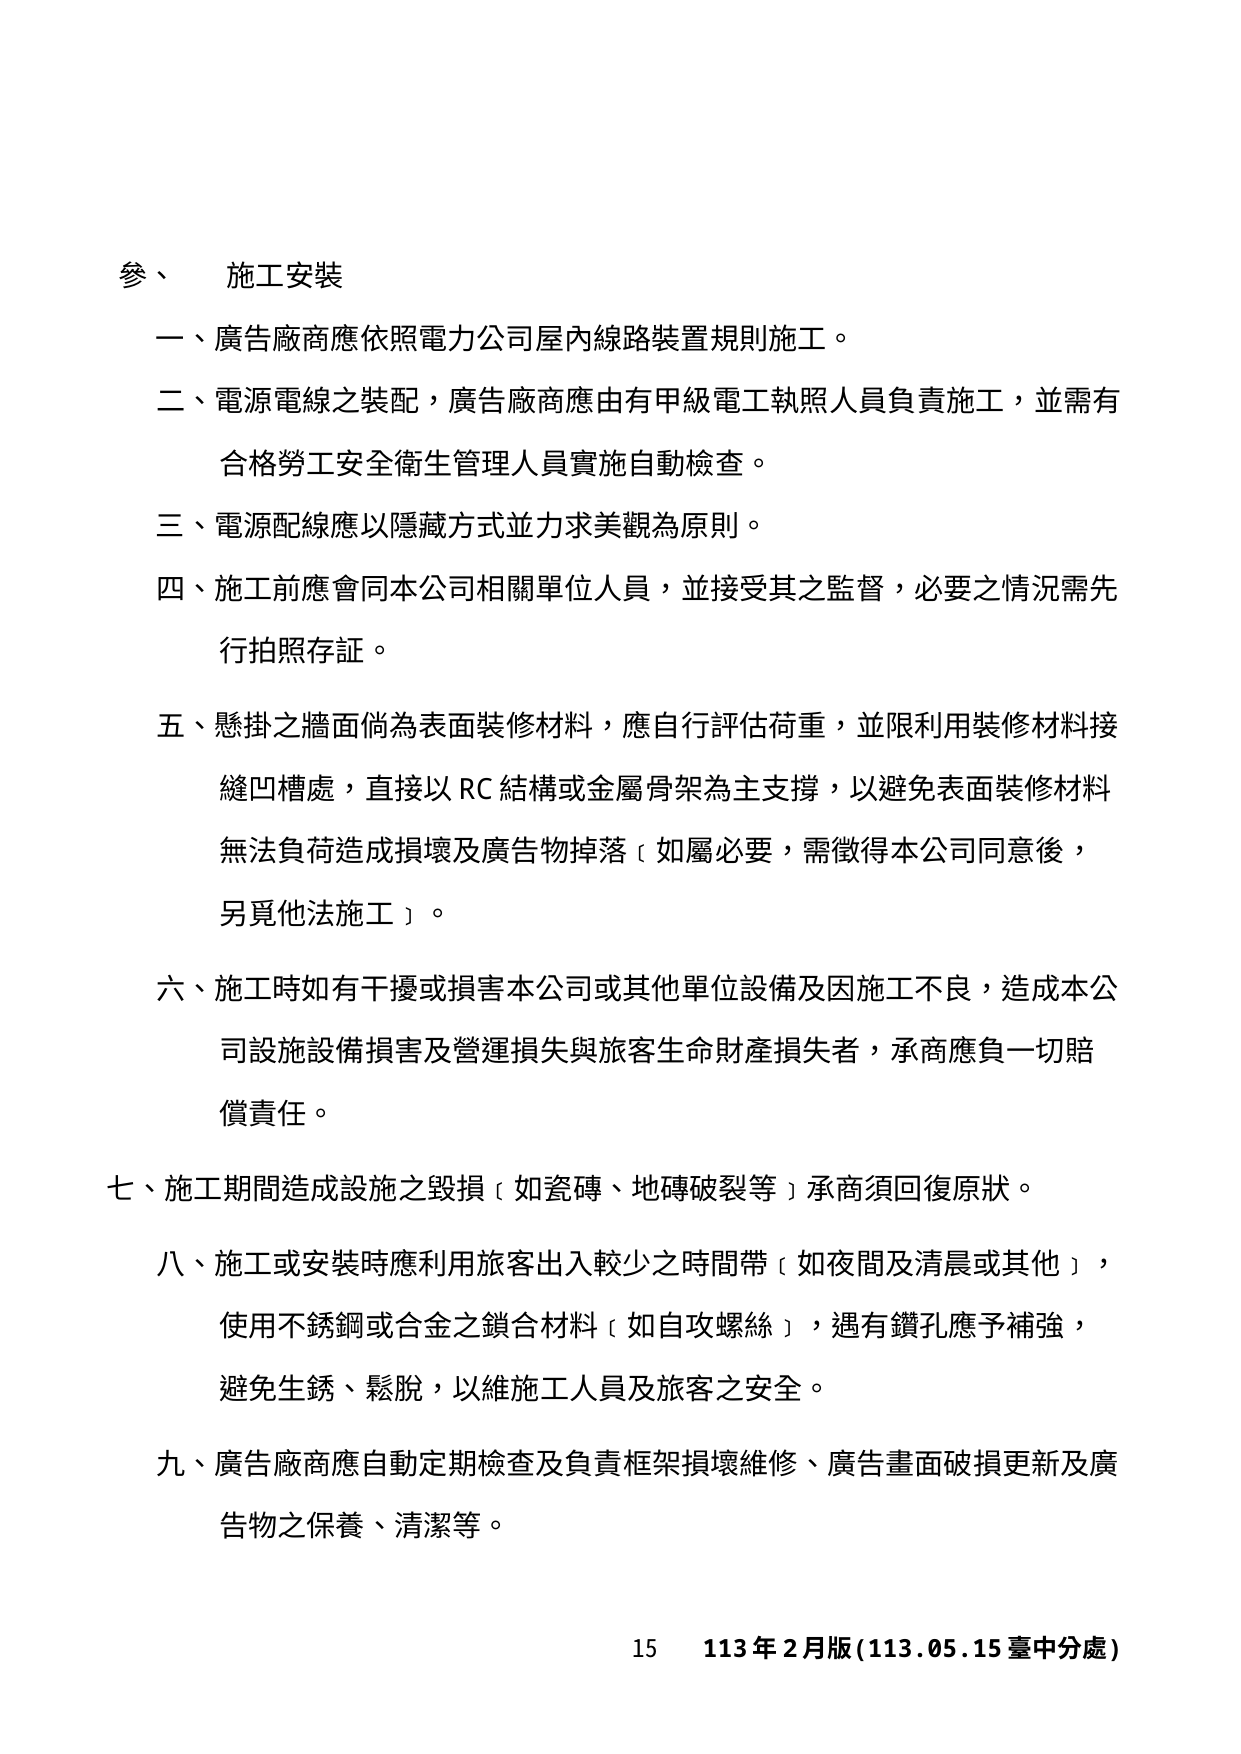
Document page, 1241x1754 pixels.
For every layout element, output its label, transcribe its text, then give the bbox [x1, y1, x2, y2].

text 六、施工時如有干擾或損害本公司或其他單位設備及因施工不良，造成本公司設施設備損害及營運損失與旅客生命財產損失者，承商應負一切賠償責任。 [156, 945, 1122, 1132]
text 二、電源電線之裝配，廣告廠商應由有甲級電工執照人員負責施工，並需有合格勞工安全衛生管理人員實施自動檢查。 [156, 357, 1122, 482]
text 一、廣告廠商應依照電力公司屋內線路裝置規則施工。 [156, 295, 1122, 357]
text 九、廣告廠商應自動定期檢查及負責框架損壞維修、廣告畫面破損更新及廣告物之保養、清潔等。 [156, 1420, 1122, 1545]
text 四、施工前應會同本公司相關單位人員，並接受其之監督，必要之情況需先行拍照存証。 [156, 545, 1122, 670]
list 施工安裝 [118, 232, 1122, 295]
text 七、施工期間造成設施之毀損﹝如瓷磚、地磚破裂等﹞承商須回復原狀。 [106, 1145, 1122, 1207]
text 八、施工或安裝時應利用旅客出入較少之時間帶﹝如夜間及清晨或其他﹞，使用不銹鋼或合金之鎖合材料﹝如自攻螺絲﹞，遇有鑽孔應予補強，避免生銹、鬆脫，以維施工人員及旅客之安全。 [156, 1220, 1122, 1407]
text 三、電源配線應以隱藏方式並力求美觀為原則。 [156, 482, 1122, 545]
text 五、懸掛之牆面倘為表面裝修材料，應自行評估荷重，並限利用裝修材料接縫凹槽處，直接以RC結構或金屬骨架為主支撐，以避免表面裝修材料無法負荷造成損壞及廣告物掉落﹝如屬必要，需徵得本公司同意後，另覓他法施工﹞。 [156, 682, 1122, 932]
